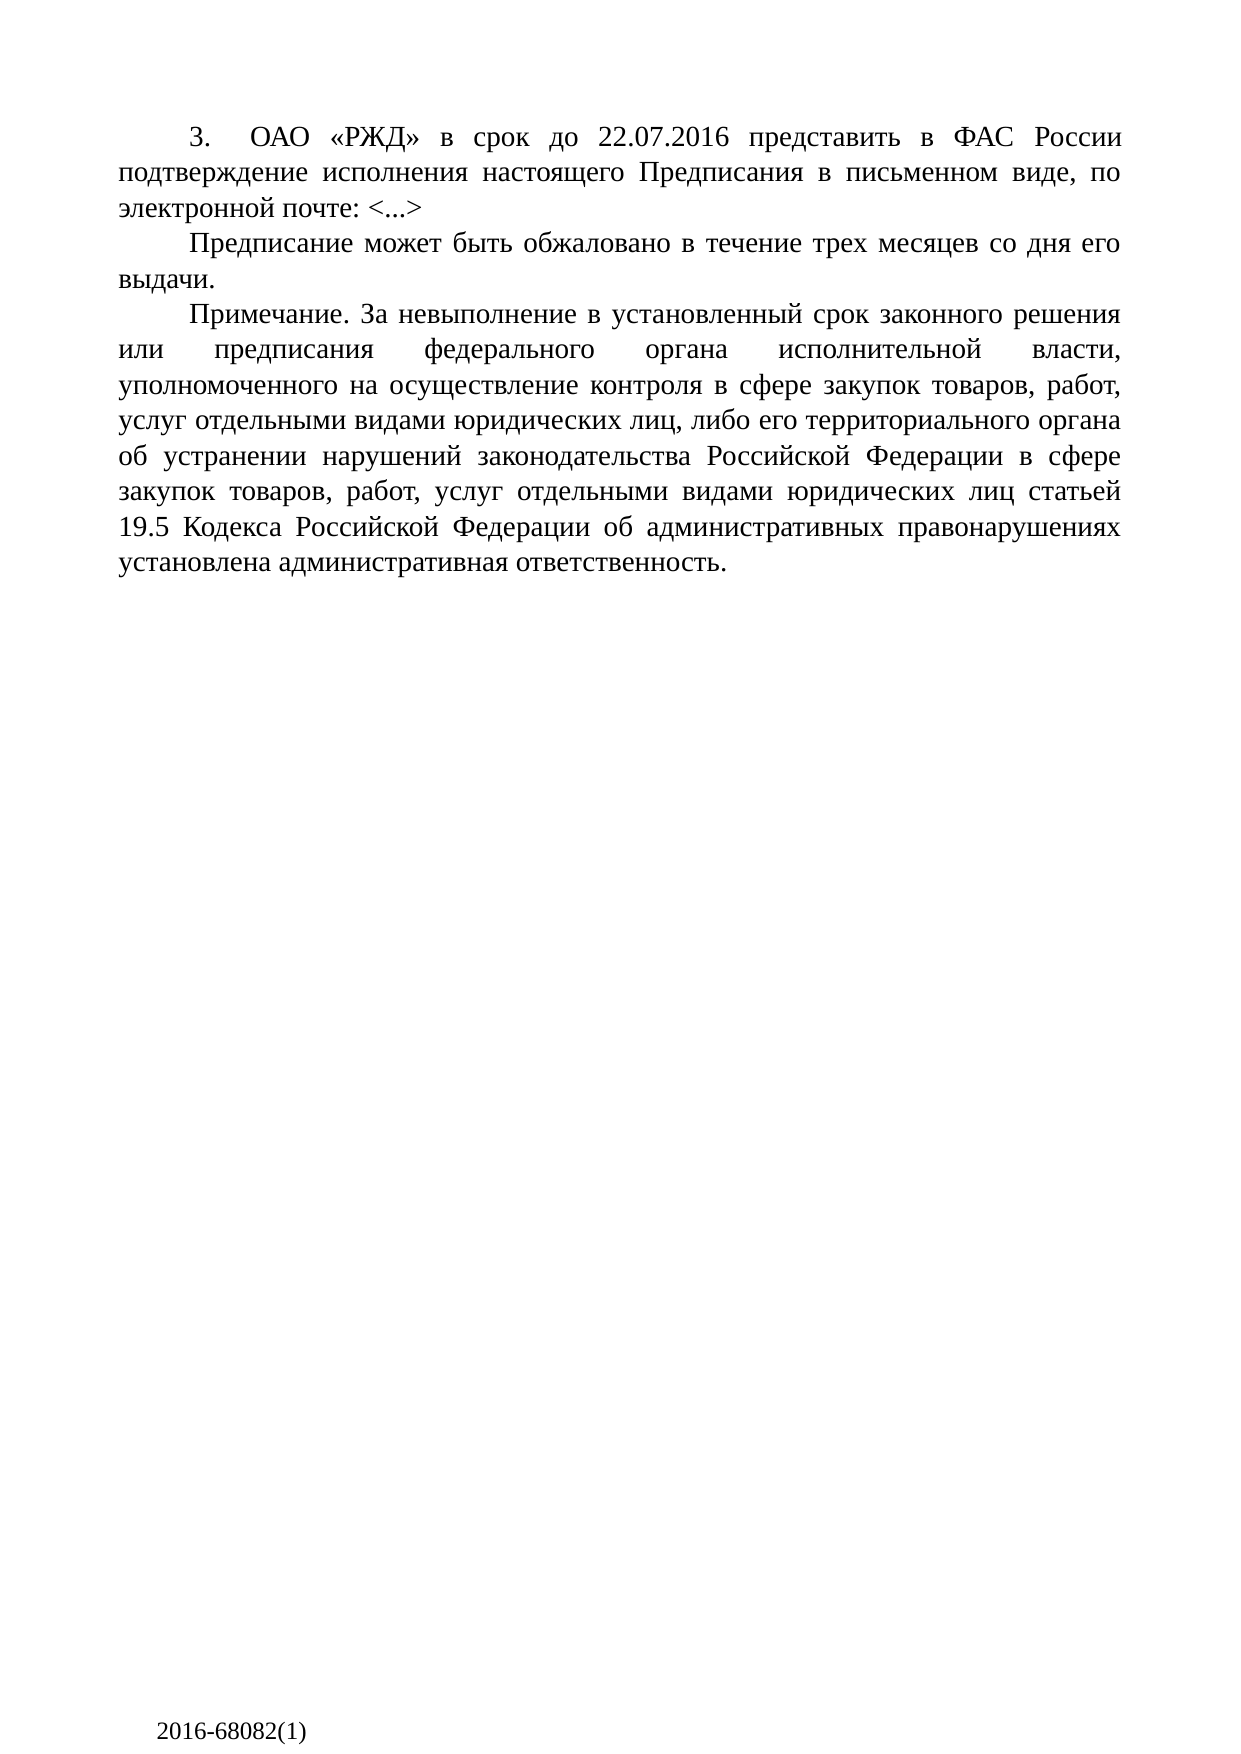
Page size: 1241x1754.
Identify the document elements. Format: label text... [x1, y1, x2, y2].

text Примечание. За невыполнение в установленный срок законного решения или предписания федерального органа исполнительной власти, уполномоченного на осуществление контроля в сфере закупок товаров, работ, услуг отдельными видами юридических лиц, либо его территориального органа об устранении нарушений законодательства Российской Федерации в сфере закупок товаров, работ, услуг отдельными видами юридических лиц статьей 19.5 Кодекса Российской Федерации об административных правонарушениях установлена административная ответственность. [118, 295, 1122, 578]
text 3. ОАО «РЖД» в срок до 22.07.2016 представить в ФАС России подтверждение исполнения настоящего Предписания в письменном виде, по электронной почте: <...> [118, 118, 1122, 224]
text Предписание может быть обжаловано в течение трех месяцев со дня его выдачи. [118, 224, 1122, 295]
